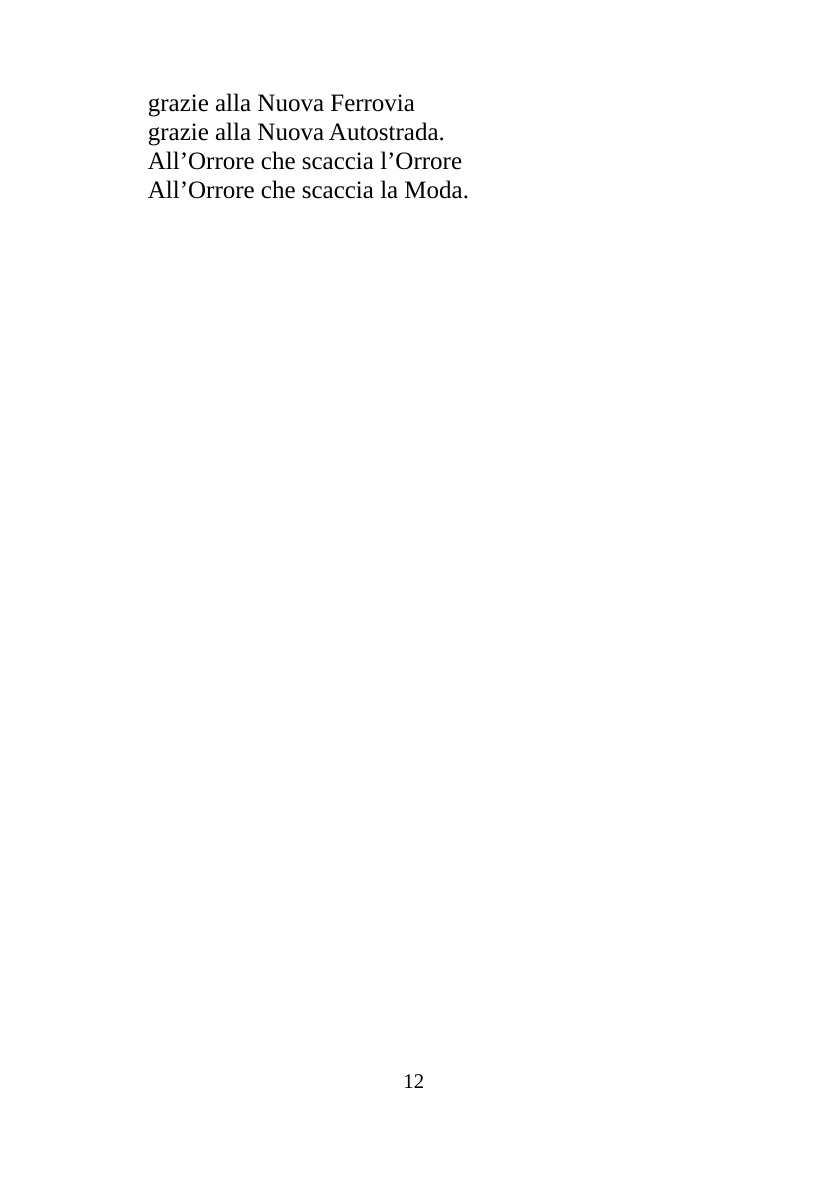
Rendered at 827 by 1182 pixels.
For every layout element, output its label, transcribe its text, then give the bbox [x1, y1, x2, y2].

text grazie alla Nuova Ferrovia grazie alla Nuova Autostrada. All’Orrore che scaccia l’Orrore All’Orrore che scaccia la Moda. [148, 88, 738, 203]
